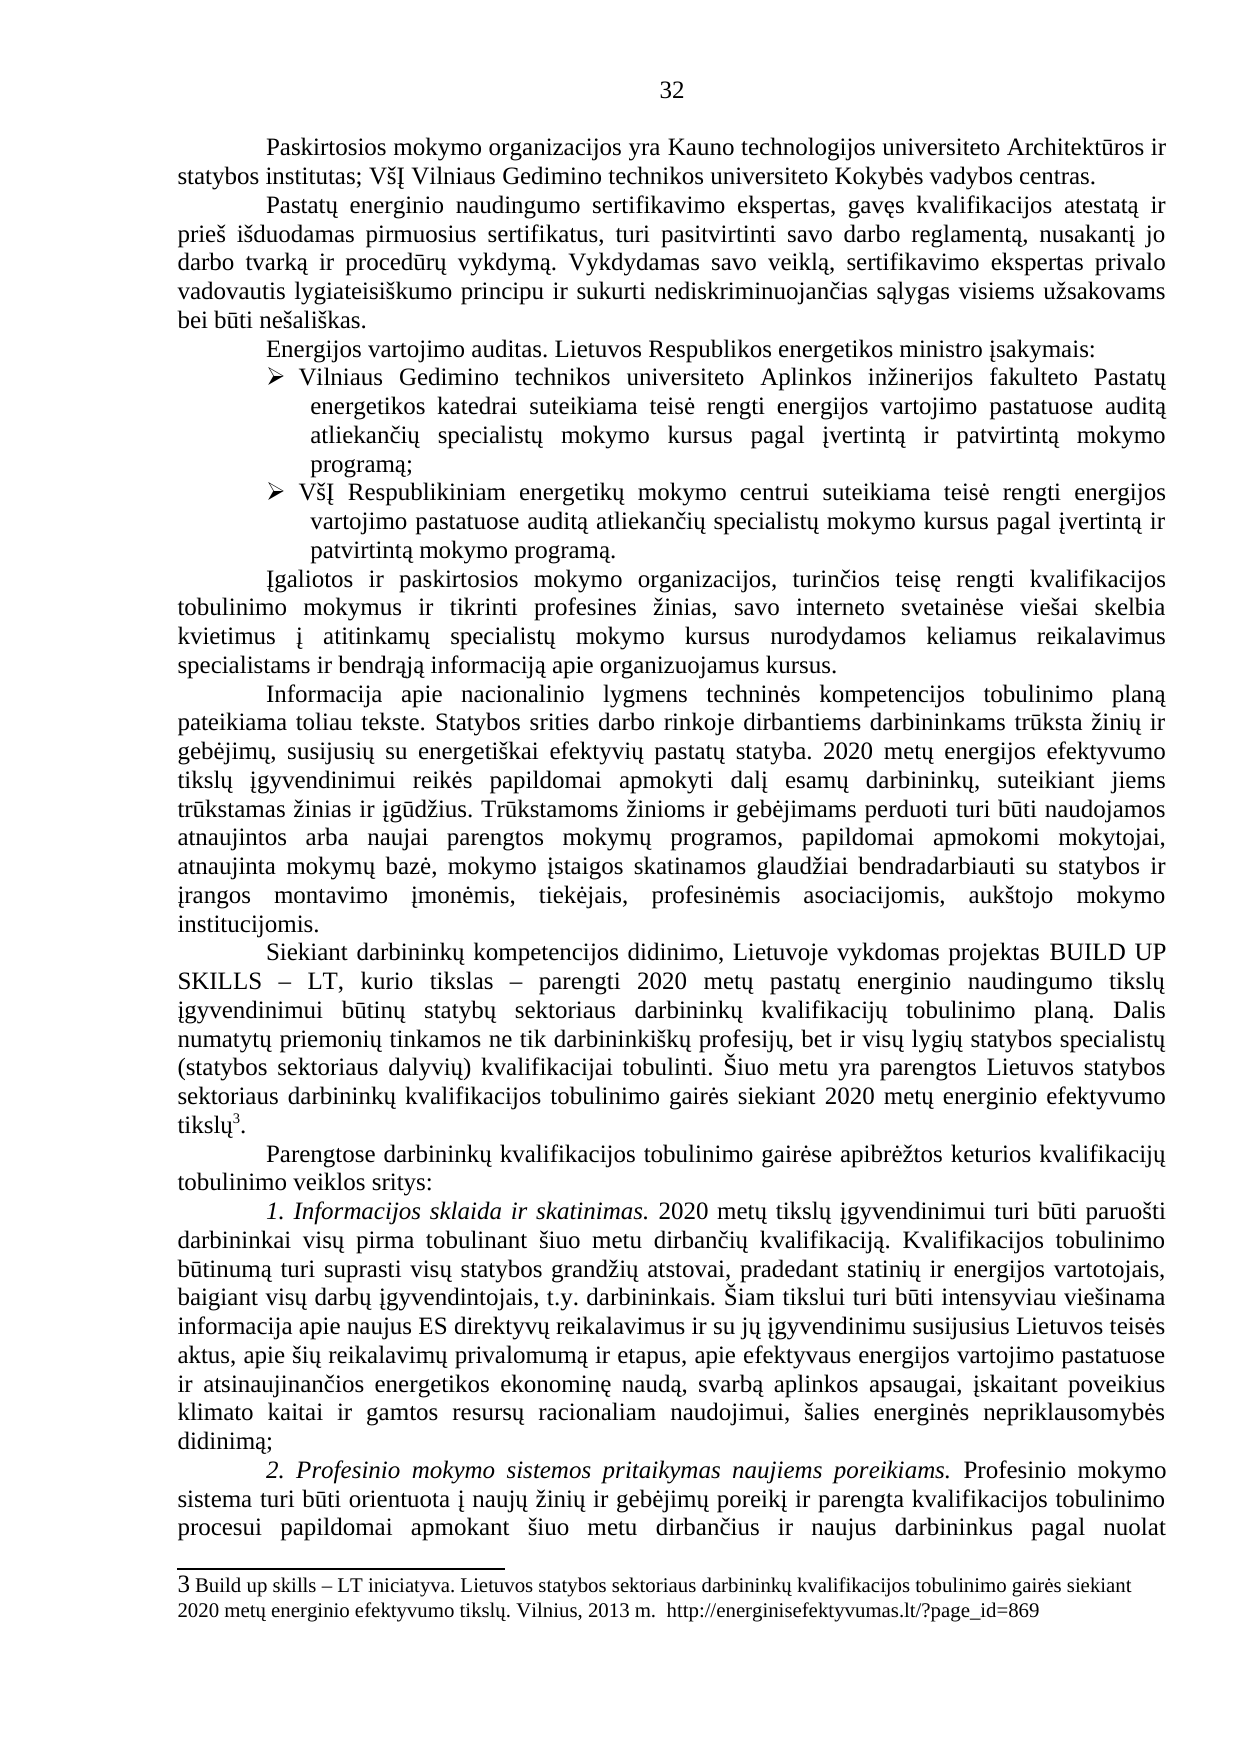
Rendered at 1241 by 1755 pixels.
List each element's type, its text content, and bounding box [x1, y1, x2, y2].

text Įgaliotos ir paskirtosios mokymo organizacijos, turinčios teisę rengti kvalifikacijos tobulinimo mokymus ir tikrinti profesines žinias, savo interneto svetainėse viešai skelbia kvietimus į atitinkamų specialistų mokymo kursus nurodydamos keliamus reikalavimus specialistams ir bendrąją informaciją apie organizuojamus kursus. [177, 564, 1166, 679]
text 1. Informacijos sklaida ir skatinimas. 2020 metų tikslų įgyvendinimui turi būti paruošti darbininkai visų pirma tobulinant šiuo metu dirbančių kvalifikaciją. Kvalifikacijos tobulinimo būtinumą turi suprasti visų statybos grandžių atstovai, pradedant statinių ir energijos vartotojais, baigiant visų darbų įgyvendintojais, t.y. darbininkais. Šiam tikslui turi būti intensyviau viešinama informacija apie naujus ES direktyvų reikalavimus ir su jų įgyvendinimu susijusius Lietuvos teisės aktus, apie šių reikalavimų privalomumą ir etapus, apie efektyvaus energijos vartojimo pastatuose ir atsinaujinančios energetikos ekonominę naudą, svarbą aplinkos apsaugai, įskaitant poveikius klimato kaitai ir gamtos resursų racionaliam naudojimui, šalies energinės nepriklausomybės didinimą; [177, 1196, 1166, 1455]
text Paskirtosios mokymo organizacijos yra Kauno technologijos universiteto Architektūros ir statybos institutas; VšĮ Vilniaus Gedimino technikos universiteto Kokybės vadybos centras. [177, 132, 1166, 190]
text 2. Profesinio mokymo sistemos pritaikymas naujiems poreikiams. Profesinio mokymo sistema turi būti orientuota į naujų žinių ir gebėjimų poreikį ir parengta kvalifikacijos tobulinimo procesui papildomai apmokant šiuo metu dirbančius ir naujus darbininkus pagal nuolat [177, 1455, 1166, 1541]
text Parengtose darbininkų kvalifikacijos tobulinimo gairėse apibrėžtos keturios kvalifikacijų tobulinimo veiklos sritys: [177, 1139, 1166, 1196]
text Siekiant darbininkų kompetencijos didinimo, Lietuvoje vykdomas projektas BUILD UP SKILLS – LT, kurio tikslas – parengti 2020 metų pastatų energinio naudingumo tikslų įgyvendinimui būtinų statybų sektoriaus darbininkų kvalifikacijų tobulinimo planą. Dalis numatytų priemonių tinkamos ne tik darbininkiškų profesijų, bet ir visų lygių statybos specialistų (statybos sektoriaus dalyvių) kvalifikacijai tobulinti. Šiuo metu yra parengtos Lietuvos statybos sektoriaus darbininkų kvalifikacijos tobulinimo gairės siekiant 2020 metų energinio efektyvumo tikslų. [177, 937, 1166, 1139]
text Energijos vartojimo auditas. Lietuvos Respublikos energetikos ministro įsakymais: [177, 334, 1166, 362]
text VšĮ Respublikiniam energetikų mokymo centrui suteikiama teisė rengti energijos vartojimo pastatuose auditą atliekančių specialistų mokymo kursus pagal įvertintą ir patvirtintą mokymo programą. [266, 477, 1166, 564]
text Vilniaus Gedimino technikos universiteto Aplinkos inžinerijos fakulteto Pastatų energetikos katedrai suteikiama teisė rengti energijos vartojimo pastatuose auditą atliekančių specialistų mokymo kursus pagal įvertintą ir patvirtintą mokymo programą; [266, 362, 1166, 477]
text Informacija apie nacionalinio lygmens techninės kompetencijos tobulinimo planą pateikiama toliau tekste. Statybos srities darbo rinkoje dirbantiems darbininkams trūksta žinių ir gebėjimų, susijusių su energetiškai efektyvių pastatų statyba. 2020 metų energijos efektyvumo tikslų įgyvendinimui reikės papildomai apmokyti dalį esamų darbininkų, suteikiant jiems trūkstamas žinias ir įgūdžius. Trūkstamoms žinioms ir gebėjimams perduoti turi būti naudojamos atnaujintos arba naujai parengtos mokymų programos, papildomai apmokomi mokytojai, atnaujinta mokymų bazė, mokymo įstaigos skatinamos glaudžiai bendradarbiauti su statybos ir įrangos montavimo įmonėmis, tiekėjais, profesinėmis asociacijomis, aukštojo mokymo institucijomis. [177, 679, 1166, 937]
text Build up skills – LT iniciatyva. Lietuvos statybos sektoriaus darbininkų kvalifikacijos tobulinimo gairės siekiant 2020 metų energinio efektyvumo tikslų. Vilnius, 2013 m. http://energinisefektyvumas.lt/?page_id=869 [177, 1569, 1166, 1622]
text Pastatų energinio naudingumo sertifikavimo ekspertas, gavęs kvalifikacijos atestatą ir prieš išduodamas pirmuosius sertifikatus, turi pasitvirtinti savo darbo reglamentą, nusakantį jo darbo tvarką ir procedūrų vykdymą. Vykdydamas savo veiklą, sertifikavimo ekspertas privalo vadovautis lygiateisiškumo principu ir sukurti nediskriminuojančias sąlygas visiems užsakovams bei būti nešališkas. [177, 190, 1166, 334]
